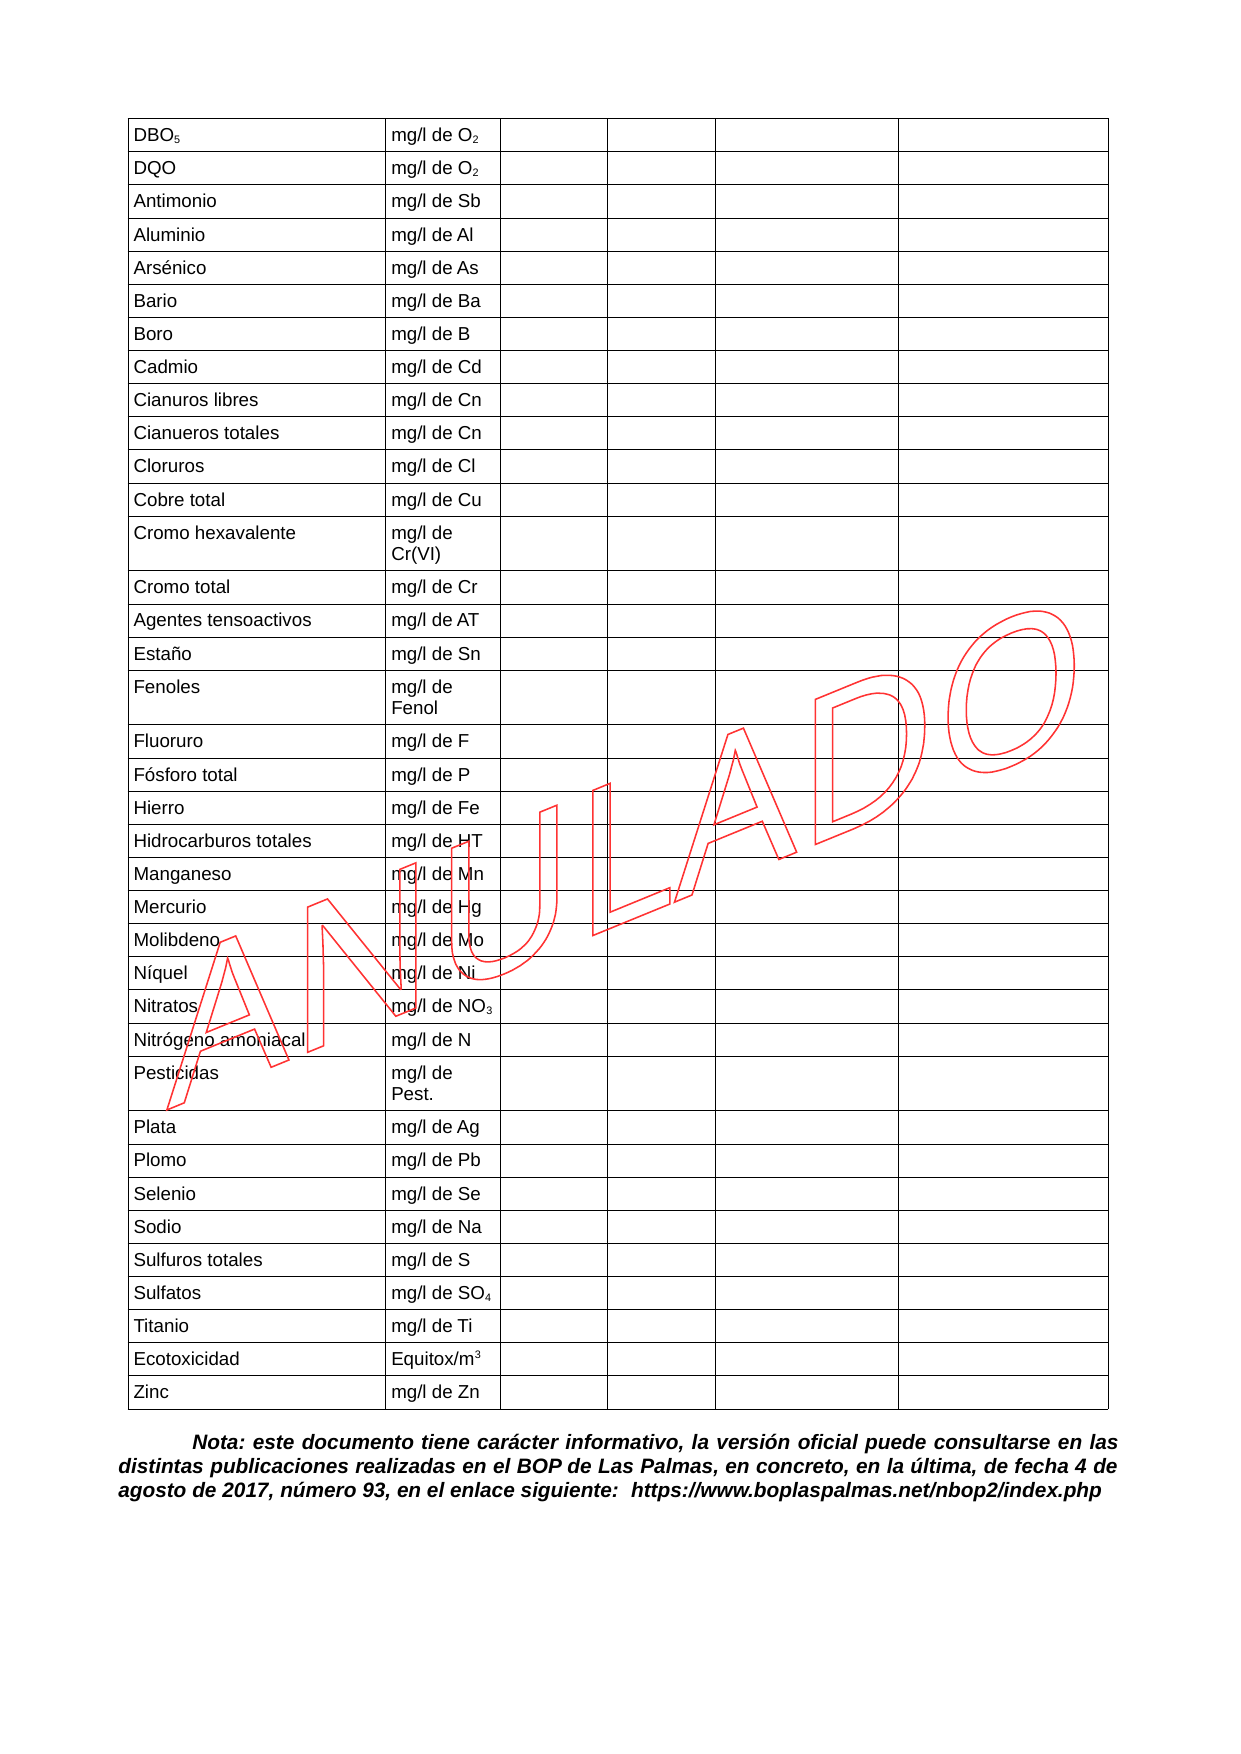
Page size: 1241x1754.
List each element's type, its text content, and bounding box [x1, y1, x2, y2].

table_cell mg/l de Ni [455, 957, 500, 978]
table_cell [309, 990, 322, 1022]
table_cell [834, 725, 898, 757]
table_cell mg/l de Fenol [386, 671, 500, 724]
table_cell mg/l de Mo [386, 924, 399, 956]
table_cell [608, 152, 715, 184]
table_cell [899, 1057, 1108, 1110]
table_cell Pesticidas [129, 1057, 182, 1110]
table_cell [716, 638, 898, 670]
table_cell [501, 1277, 607, 1309]
table_cell Sulfatos [129, 1277, 385, 1309]
table_cell [706, 842, 715, 857]
table_cell [608, 1376, 715, 1408]
table_cell Sodio [129, 1211, 385, 1243]
text Nota: este documento tiene carácter informativo, la versión oficial puede consultarse en las distintas publicaciones realizadas en el BOP de Las Palmas, en concreto, en la última, de fecha 4 de agosto de 2017, número 93, en el enlace siguiente: https://www.boplaspalmas.net/nbop2/index.php [118, 1430, 1122, 1502]
table_cell Hierro [129, 792, 385, 824]
table_cell [899, 1343, 1108, 1375]
table_cell [237, 990, 271, 1022]
table_cell mg/l de Mo [417, 924, 452, 956]
table_cell [608, 1211, 715, 1243]
table_cell [950, 725, 1057, 757]
table_cell mg/l de Fe [386, 792, 500, 824]
table_cell [907, 759, 1108, 791]
table_cell [899, 384, 1108, 416]
table_cell mg/l de Pest. [386, 1057, 500, 1110]
table_cell [899, 705, 905, 724]
table_cell [716, 792, 755, 822]
table_cell [596, 786, 607, 791]
table_cell [501, 638, 607, 670]
table_cell [716, 924, 898, 956]
table_cell [501, 957, 529, 973]
table_cell [740, 759, 769, 791]
table_cell mg/l de Ti [386, 1310, 500, 1342]
table_cell [535, 924, 607, 956]
table_cell [513, 924, 551, 956]
table_cell [608, 1024, 715, 1056]
table_cell Hidrocarburos totales [129, 825, 385, 857]
table_cell [608, 1145, 715, 1177]
table_cell mg/l de Ba [386, 285, 500, 317]
table_cell [899, 285, 1108, 317]
table_cell mg/l de Sb [386, 185, 500, 217]
table_cell [899, 219, 1108, 251]
table_cell [594, 891, 607, 923]
table_cell Antimonio [129, 185, 385, 217]
table_cell [261, 990, 306, 1022]
table_cell [691, 825, 715, 857]
table_cell [611, 858, 687, 890]
table_cell [1062, 671, 1108, 724]
table_cell [541, 825, 556, 857]
table_cell [899, 252, 1108, 284]
table_cell mg/l de F [386, 725, 500, 757]
table_cell mg/l de Sn [386, 638, 500, 670]
table_cell [501, 1024, 607, 1056]
table_cell [608, 571, 715, 603]
table_cell [608, 638, 715, 670]
table_cell [350, 924, 385, 956]
table_cell [501, 1343, 607, 1375]
table_cell mg/l de Hg [417, 891, 450, 923]
table_cell [629, 891, 715, 923]
table_cell [501, 1145, 607, 1177]
table_cell [608, 119, 715, 151]
table_cell [501, 759, 607, 791]
table_cell [501, 484, 607, 516]
table_cell [716, 185, 898, 217]
table_cell mg/l de NO3 [386, 990, 500, 1022]
table_cell [196, 990, 218, 1022]
table_cell [608, 517, 715, 570]
table_cell [229, 957, 257, 989]
table_cell mg/l de Cr [386, 571, 500, 603]
table_cell Equitox/m3 [386, 1343, 500, 1375]
table_cell [716, 891, 898, 923]
table_cell [501, 792, 592, 824]
table_cell Nitratos [129, 990, 203, 1022]
table_cell Boro [129, 318, 385, 350]
table_cell [899, 484, 1108, 516]
table_cell [716, 825, 776, 857]
table_cell [899, 119, 1108, 151]
table_cell Cromo hexavalente [129, 517, 385, 570]
table_cell mg/l de Mo [470, 924, 500, 956]
table_cell [899, 417, 1108, 449]
table_cell mg/l de Ni [417, 957, 500, 989]
table_cell [680, 858, 702, 890]
table_cell [766, 825, 795, 857]
table_cell mg/l de Cr(VI) [386, 517, 500, 570]
table_cell Nitrógeno amoniacal [129, 1024, 193, 1056]
table_cell [817, 759, 831, 791]
table_cell Arsénico [129, 252, 385, 284]
table_cell [501, 185, 607, 217]
table_cell [899, 891, 1108, 923]
table_cell [501, 725, 607, 757]
table_cell [558, 825, 592, 857]
table_cell [726, 759, 749, 791]
table_cell mg/l de P [386, 759, 500, 791]
table_cell mg/l de Ni [401, 957, 415, 989]
table_cell Cianuros libres [129, 384, 385, 416]
table_cell [608, 1111, 715, 1143]
table_cell Cromo total [129, 571, 385, 603]
table_cell [501, 219, 607, 251]
table_cell [608, 450, 715, 482]
table_cell [716, 318, 898, 350]
table_cell [309, 957, 322, 989]
table_cell [608, 384, 715, 416]
table_cell [211, 990, 247, 1022]
table_cell [983, 612, 1069, 637]
table_cell Mercurio [129, 891, 385, 923]
table_cell [899, 679, 923, 724]
table_cell [922, 725, 955, 757]
table_cell [899, 318, 1108, 350]
table_cell [716, 1145, 898, 1177]
table_cell [899, 725, 905, 757]
table_cell mg/l de Ni [386, 957, 400, 986]
table_cell [594, 924, 607, 933]
table_cell [716, 1057, 898, 1110]
table_cell [611, 891, 657, 910]
table_cell [350, 957, 385, 989]
table_cell [555, 891, 592, 923]
table_cell Sulfuros totales [129, 1244, 385, 1276]
table_cell [959, 638, 998, 670]
table_cell mg/l de HT [386, 825, 500, 857]
table_cell [608, 957, 715, 989]
table_cell [608, 285, 715, 317]
table_cell [899, 152, 1108, 184]
table_cell mg/l de Se [386, 1178, 500, 1210]
table_cell Zinc [129, 1376, 385, 1408]
table_cell [716, 517, 898, 570]
table_cell [716, 571, 898, 603]
table_cell [716, 759, 732, 791]
table_cell [501, 1244, 607, 1276]
table_cell [817, 792, 898, 824]
table_cell [207, 957, 226, 989]
table_cell [899, 185, 1108, 217]
table_cell [716, 252, 898, 284]
table_cell [976, 638, 1055, 670]
table_cell [716, 484, 898, 516]
table_cell [608, 759, 715, 791]
table_cell [716, 825, 748, 838]
table_cell Pesticidas [169, 1057, 197, 1107]
table_cell [716, 1343, 898, 1375]
table_cell Cianueros totales [129, 417, 385, 449]
table_cell [221, 965, 237, 989]
table_cell mg/l de B [386, 318, 500, 350]
table_cell [716, 1024, 898, 1056]
table_cell [721, 792, 783, 824]
table_cell [716, 285, 898, 317]
table_cell [501, 671, 607, 724]
table_cell [899, 825, 1108, 857]
table_cell mg/l de Al [386, 219, 500, 251]
table_cell mg/l de O2 [386, 119, 500, 151]
table_cell [899, 924, 1108, 956]
table_cell [716, 957, 898, 989]
table_cell [608, 1310, 715, 1342]
table_cell [899, 638, 976, 670]
table_cell [501, 252, 607, 284]
table_cell [899, 858, 1108, 890]
table_cell [608, 891, 669, 923]
table_cell Cloruros [129, 450, 385, 482]
table_cell [501, 384, 607, 416]
table_cell mg/l de O2 [386, 152, 500, 184]
table_cell [899, 1111, 1108, 1143]
table_cell [247, 957, 306, 989]
table_cell Ecotoxicidad [129, 1343, 385, 1375]
table_cell [716, 152, 898, 184]
table_cell [817, 825, 858, 842]
table_cell [501, 417, 607, 449]
table_cell [608, 351, 715, 383]
table_cell [501, 285, 607, 317]
table_cell mg/l de Mn [453, 858, 468, 890]
table_cell [501, 1310, 607, 1342]
table_cell Titanio [129, 1310, 385, 1342]
table_cell Nitrógeno amoniacal [201, 1031, 264, 1056]
table_cell [899, 351, 1108, 383]
table_cell [501, 957, 607, 989]
table_cell [899, 517, 1108, 570]
table_cell [611, 792, 708, 824]
table_cell [716, 219, 898, 251]
table_cell mg/l de Hg [453, 891, 468, 923]
table_cell mg/l de Mn [401, 865, 415, 890]
table_cell [787, 825, 898, 857]
table_cell mg/l de S [386, 1244, 500, 1276]
table_cell Cadmio [129, 351, 385, 383]
table_cell [1050, 638, 1073, 670]
table_cell DBO5 [129, 119, 385, 151]
table_cell [899, 1376, 1108, 1408]
table_cell [899, 571, 1108, 603]
table_cell [716, 1244, 898, 1276]
table_cell [501, 1178, 607, 1210]
table_cell [608, 219, 715, 251]
table_cell [899, 450, 1108, 482]
table_cell [899, 1211, 1108, 1243]
table_cell [716, 417, 898, 449]
table_cell mg/l de Cu [386, 484, 500, 516]
table_cell [716, 351, 898, 383]
table_cell [501, 1211, 607, 1243]
table_cell Cobre total [129, 484, 385, 516]
table_cell mg/l de Hg [470, 891, 500, 923]
table_cell [539, 891, 556, 923]
table_cell [677, 891, 692, 899]
table_cell Agentes tensoactivos [129, 605, 385, 637]
table_cell [716, 990, 898, 1022]
table_cell [325, 990, 385, 1022]
table_cell [594, 858, 607, 890]
table_cell Estaño [129, 638, 385, 670]
table_cell DQO [129, 152, 385, 184]
table_cell [501, 571, 607, 603]
table_cell Fluoruro [129, 725, 385, 757]
table_cell [608, 185, 715, 217]
table_cell [608, 1178, 715, 1210]
table_cell [899, 1310, 1108, 1342]
table_cell [969, 725, 1041, 754]
table_cell [501, 825, 539, 857]
table_cell [716, 858, 898, 890]
table_cell mg/l de Cd [386, 351, 500, 383]
table_cell mg/l de Mn [386, 858, 450, 890]
table_cell [608, 484, 715, 516]
table_cell [611, 825, 697, 857]
table_cell [695, 858, 715, 890]
table_cell [608, 1057, 715, 1110]
table_cell [608, 417, 715, 449]
table_cell [1072, 638, 1108, 670]
table_cell [960, 759, 1022, 771]
table_cell Fósforo total [129, 759, 385, 791]
table_cell Pesticidas [172, 1057, 385, 1110]
table_cell mg/l de Mn [470, 858, 500, 890]
table_cell [716, 1310, 898, 1342]
table_cell [899, 605, 1108, 637]
table_cell mg/l de Hg [386, 891, 399, 923]
table_cell [773, 792, 814, 824]
table_cell [716, 384, 898, 416]
table_cell Manganeso [129, 858, 385, 890]
table_cell [608, 1244, 715, 1276]
table_cell [541, 807, 556, 824]
table_cell [501, 891, 539, 923]
table_cell [716, 1211, 898, 1243]
table_cell [716, 119, 898, 151]
table_cell [817, 725, 831, 757]
table_cell mg/l de Mo [453, 924, 472, 956]
table_cell [501, 924, 535, 956]
table_cell [608, 605, 715, 637]
table_cell Molibdeno [129, 924, 306, 956]
table_cell [558, 858, 592, 890]
table_cell mg/l de Zn [386, 1376, 500, 1408]
table_cell [899, 1244, 1108, 1276]
table_cell [758, 759, 814, 791]
table_cell mg/l de Hg [401, 891, 415, 923]
table_cell [501, 517, 607, 570]
table_cell [716, 725, 814, 757]
table_cell [1033, 725, 1108, 757]
table_cell Níquel [129, 957, 214, 989]
table_cell [608, 990, 715, 1022]
table_cell [501, 605, 607, 637]
table_cell [501, 152, 607, 184]
table_cell [1007, 630, 1045, 637]
table_cell [1046, 671, 1073, 724]
table_cell Nitrógeno amoniacal [186, 1024, 285, 1056]
table_cell [899, 957, 1108, 989]
table_cell [501, 1376, 607, 1408]
table_cell [608, 725, 715, 757]
table_cell [324, 924, 371, 956]
table_cell mg/l de Na [386, 1211, 500, 1243]
table_cell mg/l de As [386, 252, 500, 284]
table_cell mg/l de Cn [386, 417, 500, 449]
table_cell [716, 792, 722, 812]
table_cell [501, 1057, 607, 1110]
table_cell [722, 730, 754, 757]
table_cell [608, 1277, 715, 1309]
table_cell [899, 671, 955, 724]
table_cell [716, 671, 898, 724]
table_cell [701, 792, 715, 824]
table_cell [834, 792, 883, 819]
table_cell mg/l de SO4 [386, 1277, 500, 1309]
table_cell [716, 450, 898, 482]
table_cell [541, 858, 556, 890]
table_cell [949, 671, 972, 724]
table_cell [968, 671, 1055, 724]
table_cell [899, 1024, 1108, 1056]
table_cell [868, 801, 898, 824]
table_cell mg/l de Pb [386, 1145, 500, 1177]
table_cell [594, 825, 607, 857]
table_cell [716, 1277, 898, 1309]
table_cell Aluminio [129, 219, 385, 251]
table_cell [888, 778, 898, 791]
table_cell Nitrógeno amoniacal [275, 1024, 385, 1056]
table_cell [899, 1145, 1108, 1177]
table_cell Plomo [129, 1145, 385, 1177]
table_cell [899, 792, 1108, 824]
table_cell [501, 318, 607, 350]
table_cell mg/l de N [386, 1024, 500, 1056]
table_cell mg/l de Cl [386, 450, 500, 482]
table_cell [834, 694, 898, 724]
table_cell mg/l de Mo [401, 924, 415, 956]
table_cell mg/l de AT [386, 605, 500, 637]
table_cell [309, 924, 322, 956]
table_cell [594, 792, 607, 824]
table_cell [899, 990, 1108, 1022]
table_cell [501, 990, 607, 1022]
table_cell Plata [129, 1111, 385, 1143]
table_cell [608, 924, 715, 956]
table_cell Bario [129, 285, 385, 317]
table_cell mg/l de Ag [386, 1111, 500, 1143]
table_cell [716, 1111, 898, 1143]
table_cell Selenio [129, 1178, 385, 1210]
table_cell [608, 671, 715, 724]
table_cell [716, 1376, 898, 1408]
table_cell mg/l de Cn [386, 384, 500, 416]
table_cell [501, 351, 607, 383]
table_cell Fenoles [129, 671, 385, 724]
table_cell [716, 605, 898, 637]
table_cell [325, 957, 372, 989]
table_cell [899, 1178, 1108, 1210]
table_cell [899, 1277, 1108, 1309]
table_cell [899, 759, 919, 791]
table_cell [501, 450, 607, 482]
table_cell [608, 318, 715, 350]
table_cell [608, 1343, 715, 1375]
table_cell [905, 725, 923, 757]
table_cell [501, 1111, 607, 1143]
table_cell [501, 858, 539, 890]
table_cell [716, 1178, 898, 1210]
table_cell [834, 759, 898, 791]
table_cell [608, 252, 715, 284]
table_cell [501, 119, 607, 151]
table_cell [817, 677, 898, 724]
